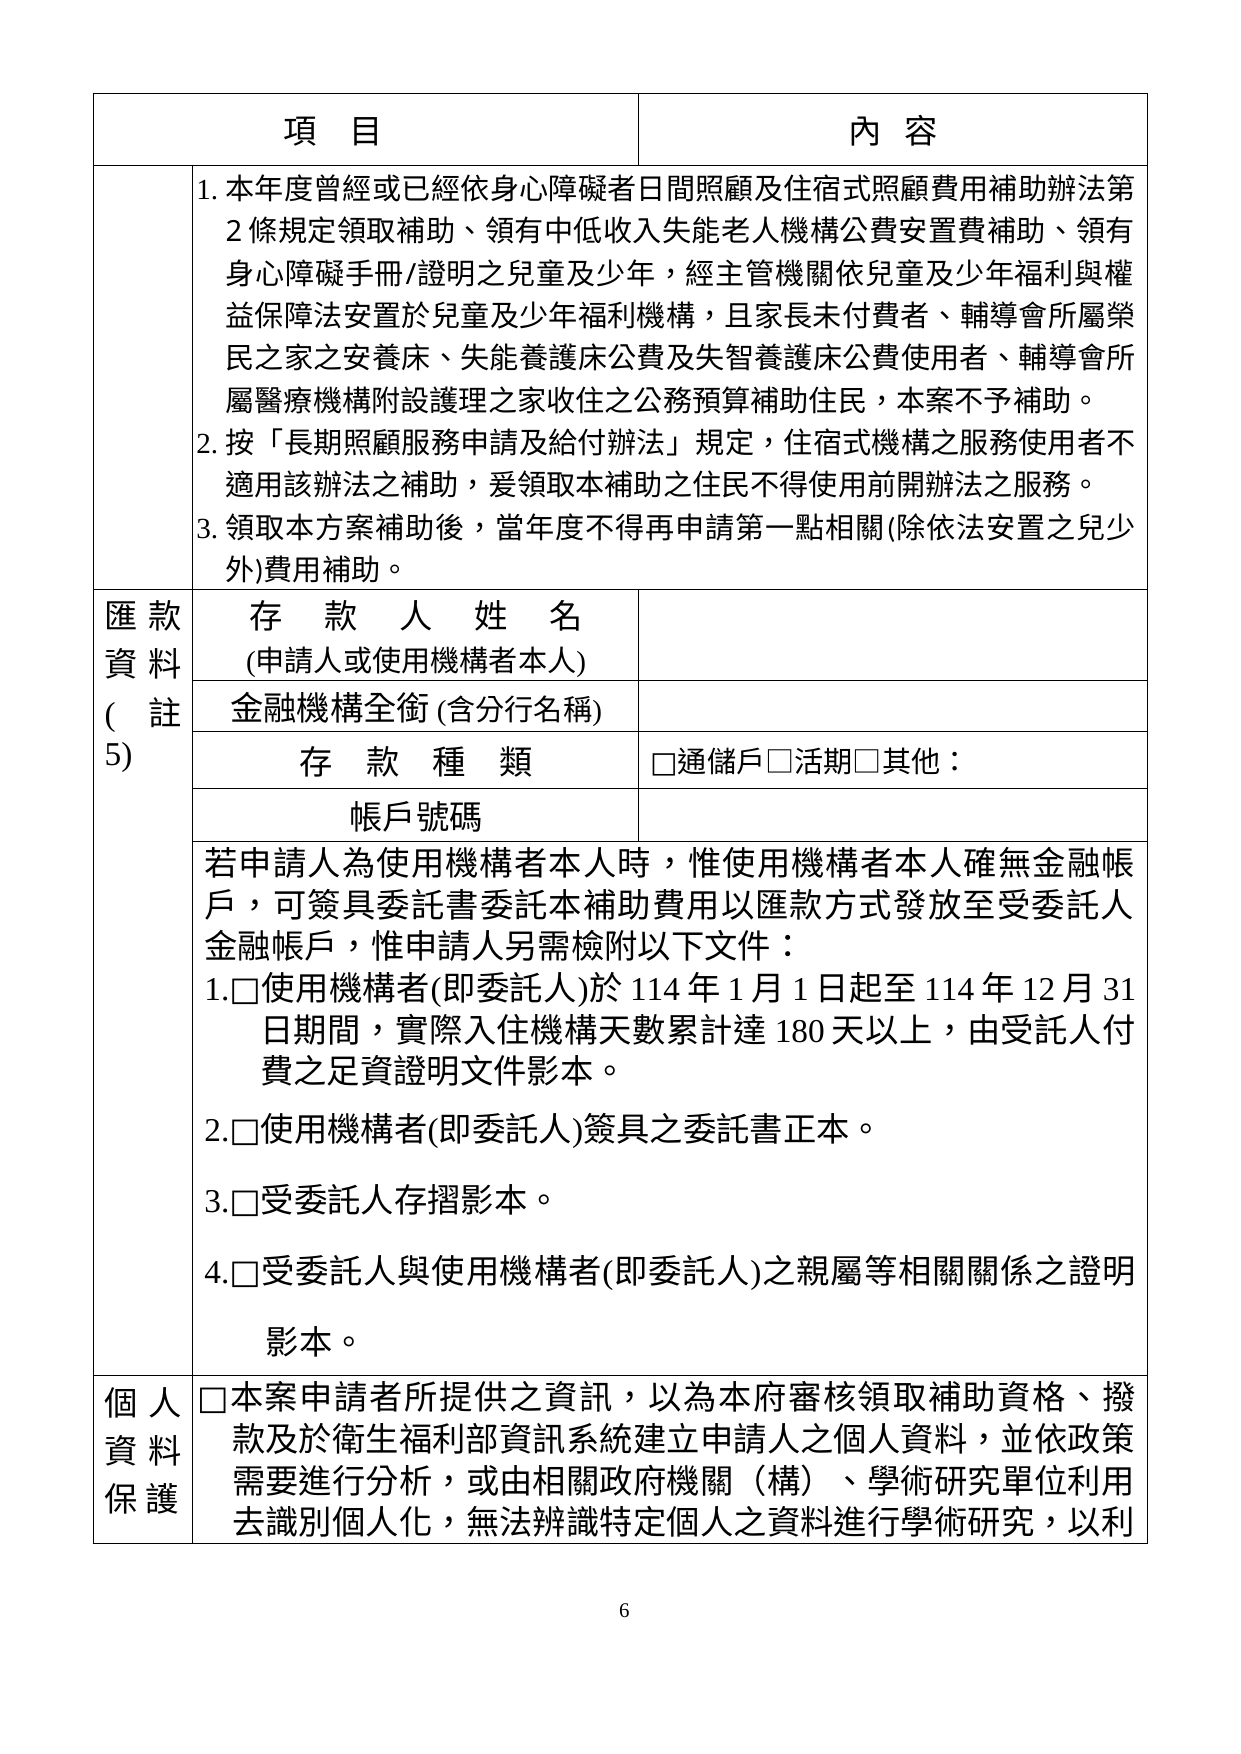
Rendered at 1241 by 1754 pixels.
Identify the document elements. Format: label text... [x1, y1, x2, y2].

table_cell 存款人姓名 (申請人或使用機構者本人) [193, 590, 638, 680]
table_cell 個人資料保 護 [94, 1376, 192, 1543]
table_cell [639, 789, 1147, 841]
table_cell 本年度曾經或已經依身心障礙者日間照顧及住宿式照顧費用補助辦法第2條規定領取補助、領有中低收入失能老人機構公費安置費補助、領有身心障礙手冊/證明之兒童及少年，經主管機關依兒童及少年福利與權益保障法安置於兒童及少年福利機構，且家長未付費者、輔導會所屬榮民之家之安養床、失能養護床公費及失智養護床公費使用者、輔導會所屬醫療機構附設護理之家收住之公務預算補助住民，本案不予補助。 按「長期照顧服務申請及給付辦法」規定，住宿式機構之服務使用者不適用該辦法之補助，爰領取本補助之住民不得使用前開辦法之服務。 領取本方案補助後，當年度不得再申請第一點相關(除依法安置之兒少外)費用補助。 [193, 166, 1147, 589]
table_cell [639, 681, 1147, 731]
table_cell 帳戶號碼 [193, 789, 638, 841]
table_cell 金融機構全銜 (含分行名稱) [193, 681, 638, 731]
table_header 內 容 [639, 94, 1147, 164]
table_cell [639, 590, 1147, 680]
table_header 項目 [94, 94, 638, 164]
table_cell □通儲戶□活期□其他： [639, 732, 1147, 788]
table_cell 存款種類 [193, 732, 638, 788]
table_cell 若申請人為使用機構者本人時，惟使用機構者本人確無金融帳戶，可簽具委託書委託本補助費用以匯款方式發放至受委託人金融帳戶，惟申請人另需檢附以下文件： 1.□使用機構者(即委託人)於114年1月1日起至114年12月31日期間，實際入住機構天數累計達180天以上，由受託人付費之足資證明文件影本。 2.□使用機構者(即委託人)簽具之委託書正本。 3.□受委託人存摺影本。 4.□受委託人與使用機構者(即委託人)之親屬等相關關係之證明影本。 [193, 842, 1147, 1375]
table_cell □本案申請者所提供之資訊，以為本府審核領取補助資格、撥 款及於衛生福利部資訊系統建立申請人之個人資料，並依政策需要進行分析，或由相關政府機關（構）、學術研究單位利用去識別個人化，無法辨識特定個人之資料進行學術研究，以利 [193, 1376, 1147, 1543]
table_cell 匯款資料(註5) [94, 590, 192, 1375]
